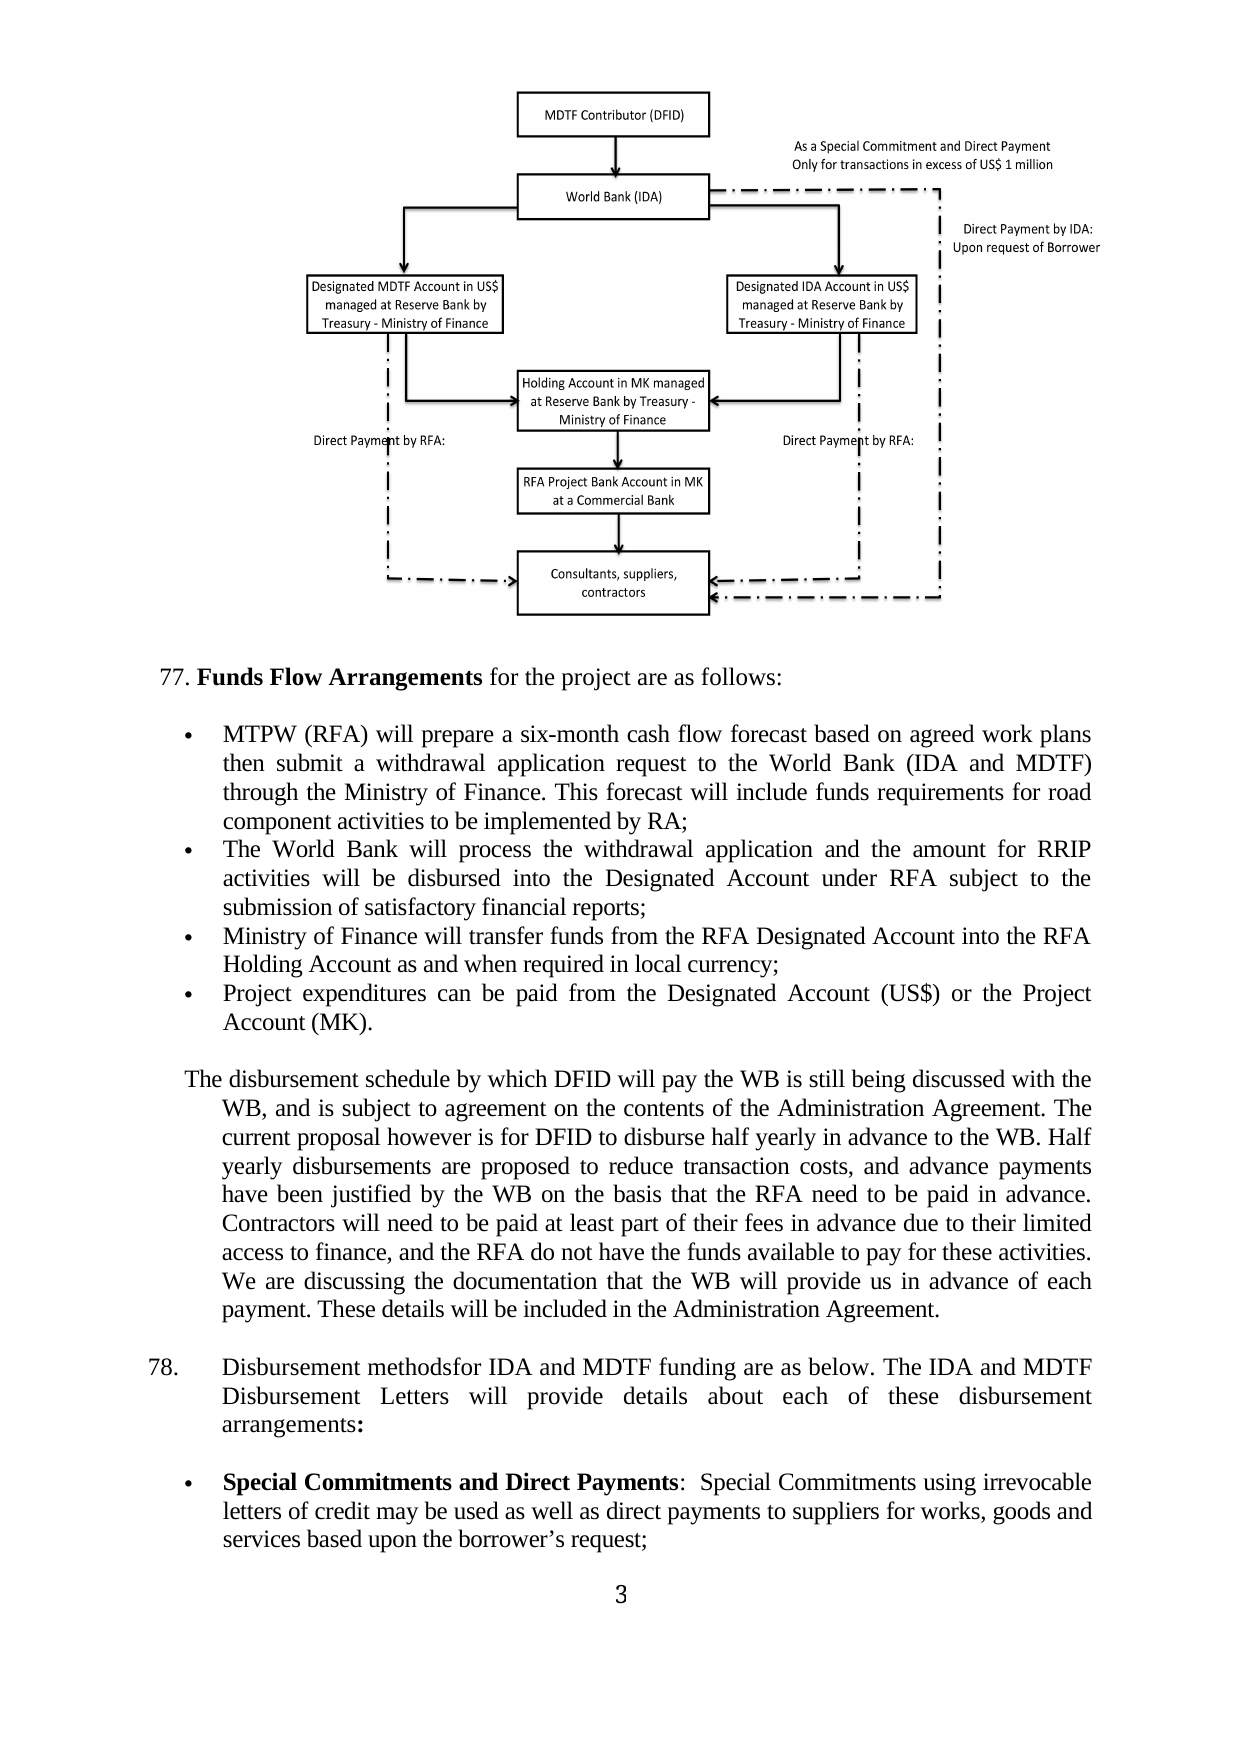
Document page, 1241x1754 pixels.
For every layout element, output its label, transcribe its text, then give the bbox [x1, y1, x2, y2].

list MTPW (RFA) will prepare a six-month cash flow forecast based on agreed work plans then submit a withdrawal application request to the World Bank (IDA and MDTF) through the Ministry of Finance. This forecast will include funds requirements for road component activities to be implemented by RA; [185, 719, 1092, 834]
list Special Commitments and Direct Payments: Special Commitments using irrevocable letters of credit may be used as well as direct payments to suppliers for works, goods and services based upon the borrower’s request; [185, 1467, 1092, 1553]
list Ministry of Finance will transfer funds from the RFA Designated Account into the RFA Holding Account as and when required in local currency; [185, 921, 1092, 978]
text The disbursement schedule by which DFID will pay the WB is still being discussed with the WB, and is subject to agreement on the contents of the Administration Agreement. The current proposal however is for DFID to disburse half yearly in advance to the WB. Half yearly disbursements are proposed to reduce transaction costs, and advance payments have been justified by the WB on the basis that the RFA need to be paid in advance. Contractors will need to be paid at least part of their fees in advance due to their limited access to finance, and the RFA do not have the funds available to pay for these activities. We are discussing the documentation that the WB will provide us in advance of each payment. These details will be included in the Administration Agreement. [184, 1064, 1092, 1323]
list The World Bank will process the withdrawal application and the amount for RRIP activities will be disbursed into the Designated Account under RFA subject to the submission of satisfactory financial reports; [185, 834, 1092, 921]
list Project expenditures can be paid from the Designated Account (US$) or the Project Account (MK). [185, 978, 1092, 1036]
list 77. Funds Flow Arrangements for the project are as follows: [159, 662, 1092, 691]
list 78. Disbursement methodsfor IDA and MDTF funding are as below. The IDA and MDTF Disbursement Letters will provide details about each of these disbursement arrangements: [148, 1352, 1092, 1438]
